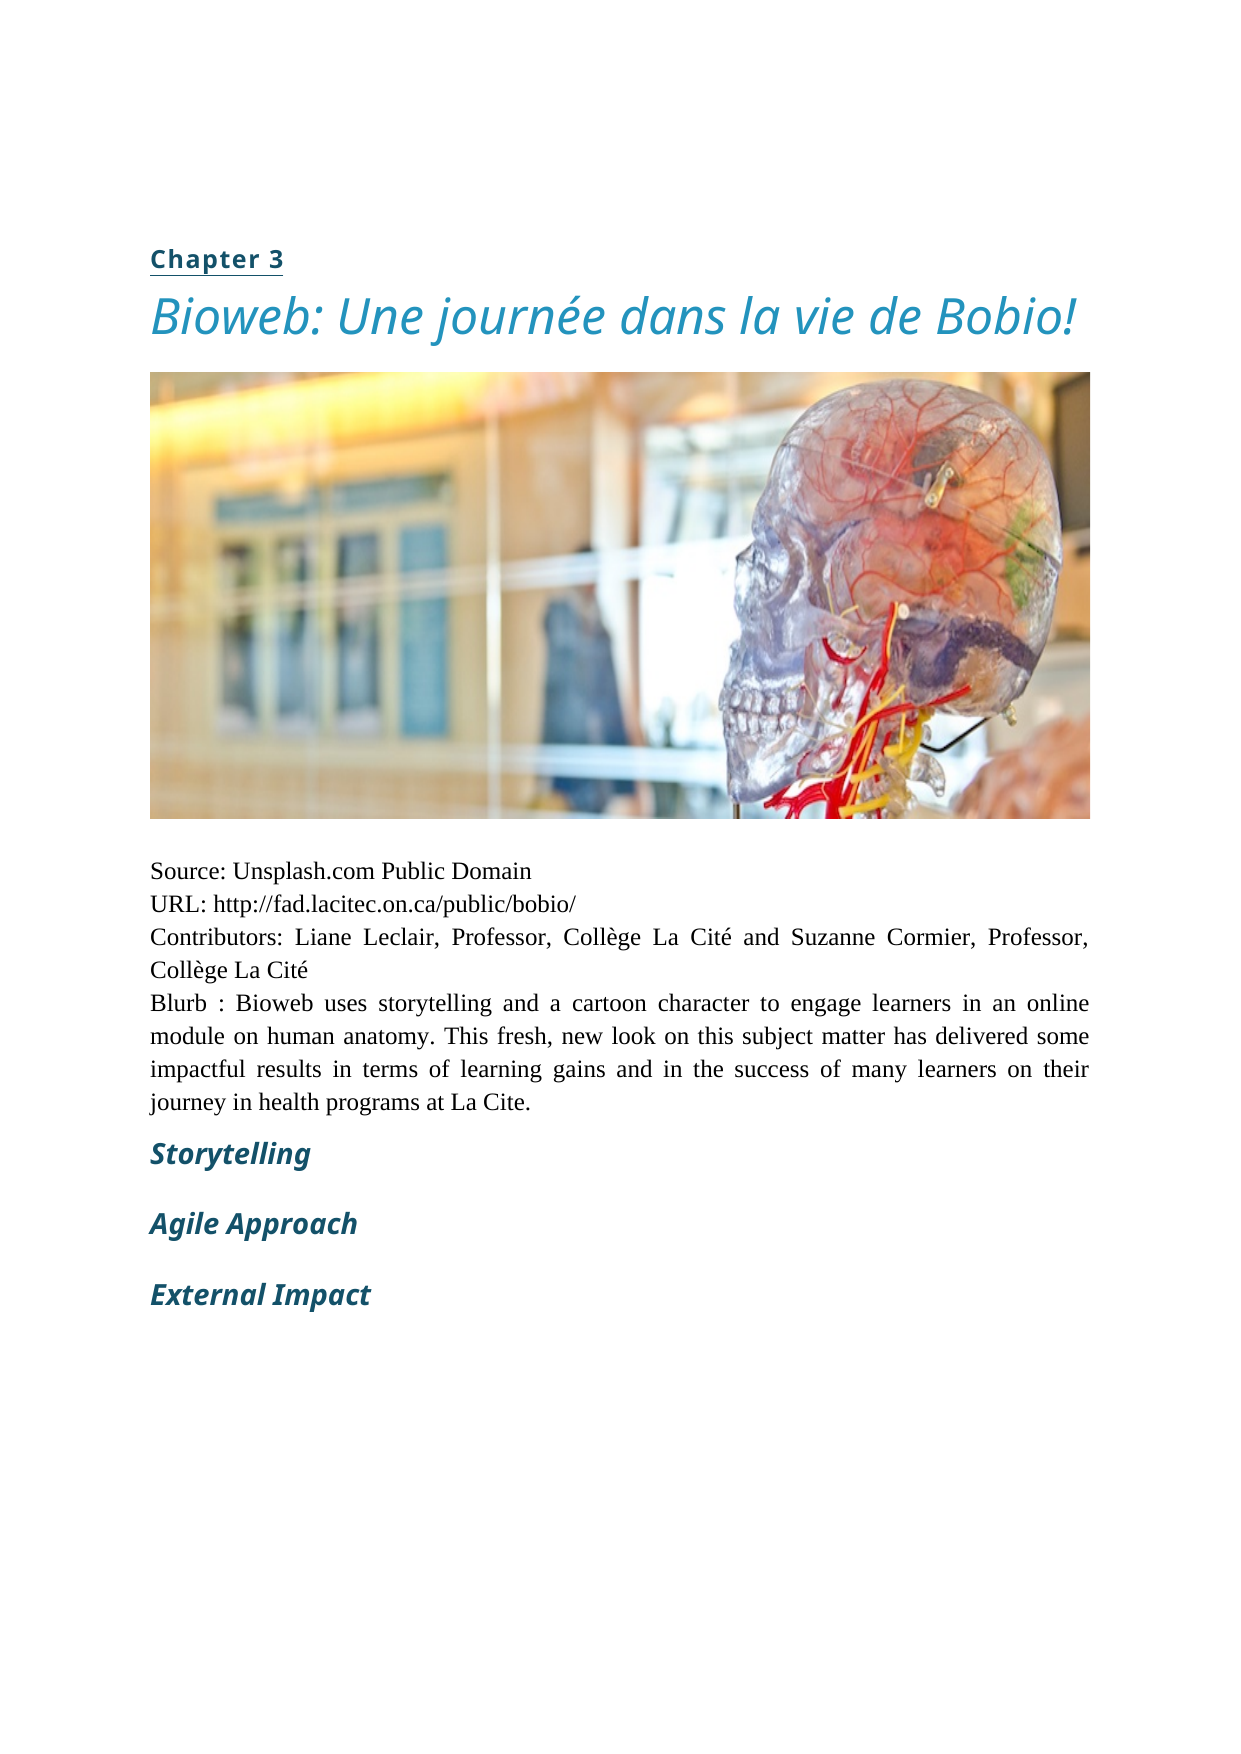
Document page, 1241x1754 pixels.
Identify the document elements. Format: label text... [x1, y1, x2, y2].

text Blurb : Bioweb uses storytelling and a cartoon character to engage learners in an online module on human anatomy. This fresh, new look on this subject matter has delivered some impactful results in terms of learning gains and in the success of many learners on their journey in health programs at La Cite. [150, 988, 1090, 1116]
text URL: http://fad.lacitec.on.ca/public/bobio/ [150, 889, 1090, 918]
subtitle Chapter 3 [150, 241, 1090, 276]
subtitle Bioweb: Une journée dans la vie de Bobio! [150, 281, 1090, 349]
subtitle Storytelling [150, 1133, 1090, 1173]
text Source: Unsplash.com Public Domain [150, 856, 1090, 885]
subtitle External Impact [150, 1274, 1090, 1314]
subtitle Agile Approach [150, 1203, 1090, 1243]
text Contributors: Liane Leclair, Professor, Collège La Cité and Suzanne Cormier, Professor, Collège La Cité [150, 922, 1090, 984]
